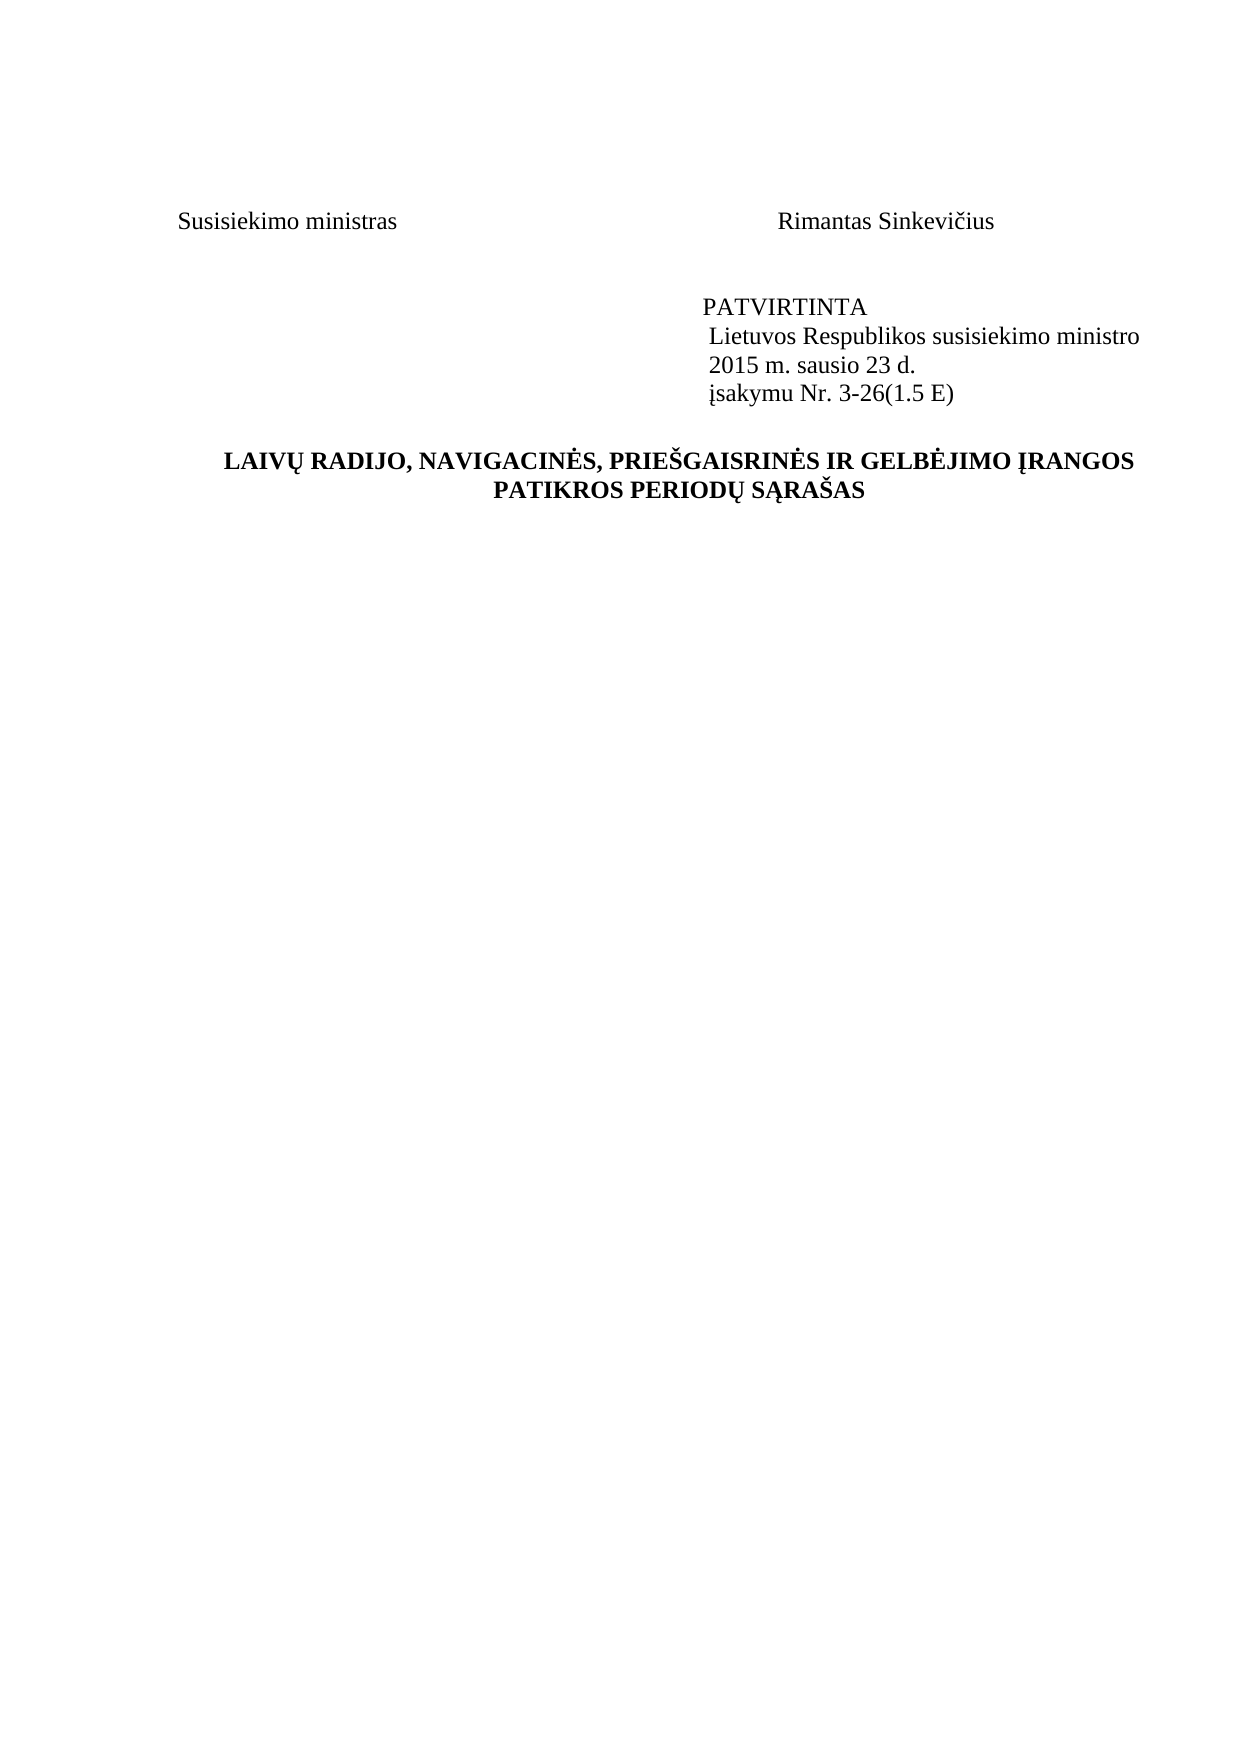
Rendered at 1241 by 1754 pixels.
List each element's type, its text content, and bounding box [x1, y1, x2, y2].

text Lietuvos Respublikos susisiekimo ministro [177, 321, 1181, 350]
text LAIVŲ RADIJO, NAVIGACINĖS, PRIEŠGAISRINĖS IR GELBĖJIMO ĮRANGOS PATIKROS PERIODŲ SĄRAŠAS [177, 446, 1181, 504]
text PATVIRTINTA [627, 292, 1181, 321]
text Susisiekimo ministras Rimantas Sinkevičius [177, 206, 1181, 235]
text 2015 m. sausio 23 d. [177, 350, 1181, 378]
text įsakymu Nr. 3-26(1.5 E) [177, 378, 1181, 407]
